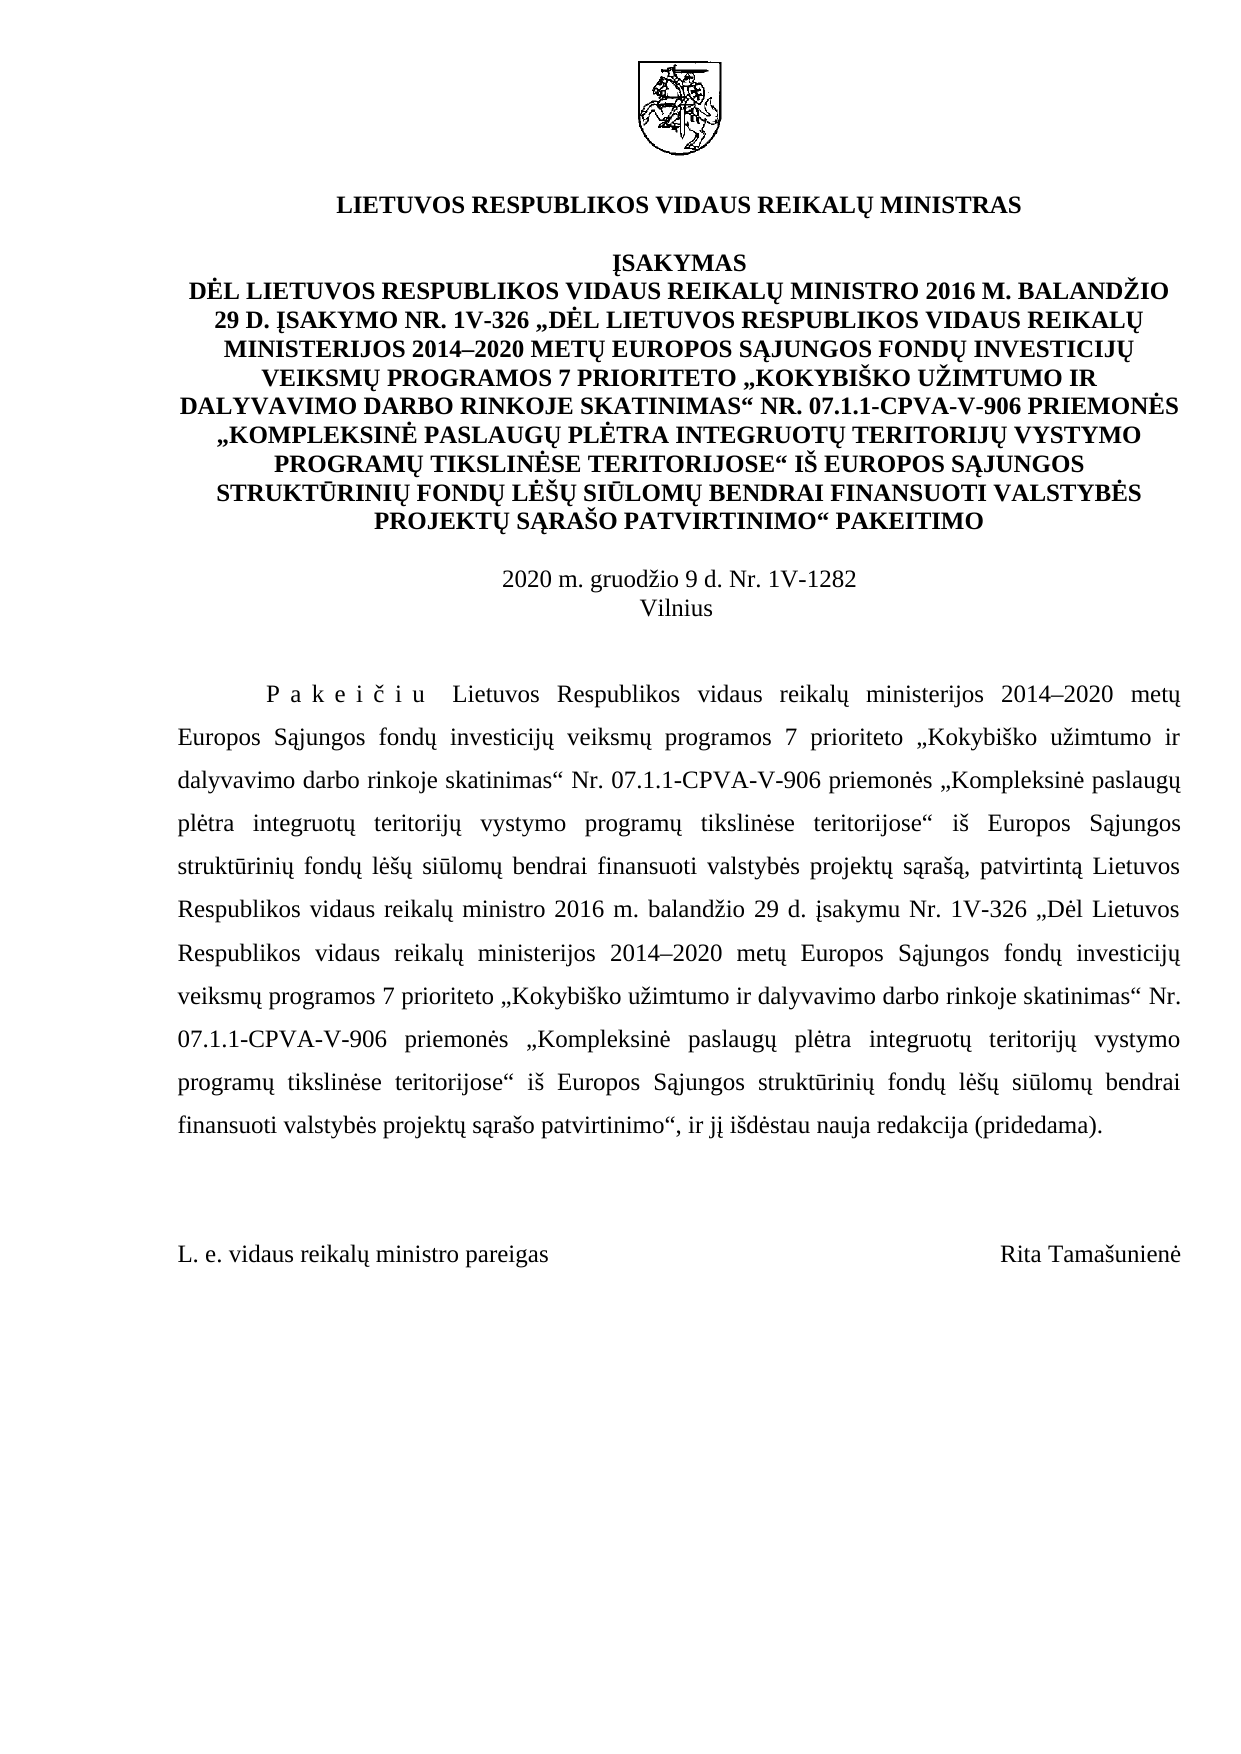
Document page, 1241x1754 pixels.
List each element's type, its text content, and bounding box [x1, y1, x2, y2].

text L. e. vidaus reikalų ministro pareigas Rita Tamašunienė [177, 1239, 1181, 1268]
text DĖL LIETUVOS RESPUBLIKOS VIDAUS REIKALŲ MINISTRO 2016 M. BALANDŽIO 29 D. ĮSAKYMO NR. 1V-326 „DĖL LIETUVOS RESPUBLIKOS VIDAUS REIKALŲ MINISTERIJOS 2014–2020 METŲ EUROPOS SĄJUNGOS FONDŲ INVESTICIJŲ VEIKSMŲ PROGRAMOS 7 PRIORITETO „KOKYBIŠKO UŽIMTUMO IR DALYVAVIMO DARBO RINKOJE SKATINIMAS“ NR. 07.1.1-CPVA-V-906 PRIEMONĖS „KOMPLEKSINĖ PASLAUGŲ PLĖTRA INTEGRUOTŲ TERITORIJŲ VYSTYMO PROGRAMŲ TIKSLINĖSE TERITORIJOSE“ IŠ EUROPOS SĄJUNGOS STRUKTŪRINIŲ FONDŲ LĖŠŲ SIŪLOMŲ BENDRAI FINANSUOTI VALSTYBĖS PROJEKTŲ SĄRAŠO PATVIRTINIMO“ PAKEITIMO [177, 276, 1181, 535]
text Vilnius [177, 593, 1181, 621]
text Pakeičiu Lietuvos Respublikos vidaus reikalų ministerijos 2014–2020 metų Europos Sąjungos fondų investicijų veiksmų programos 7 prioriteto „Kokybiško užimtumo ir dalyvavimo darbo rinkoje skatinimas“ Nr. 07.1.1-CPVA-V-906 priemonės „Kompleksinė paslaugų plėtra integruotų teritorijų vystymo programų tikslinėse teritorijose“ iš Europos Sąjungos struktūrinių fondų lėšų siūlomų bendrai finansuoti valstybės projektų sąrašą, patvirtintą Lietuvos Respublikos vidaus reikalų ministro 2016 m. balandžio 29 d. įsakymu Nr. 1V-326 „Dėl Lietuvos Respublikos vidaus reikalų ministerijos 2014–2020 metų Europos Sąjungos fondų investicijų veiksmų programos 7 prioriteto „Kokybiško užimtumo ir dalyvavimo darbo rinkoje skatinimas“ Nr. 07.1.1-CPVA-V-906 priemonės „Kompleksinė paslaugų plėtra integruotų teritorijų vystymo programų tikslinėse teritorijose“ iš Europos Sąjungos struktūrinių fondų lėšų siūlomų bendrai finansuoti valstybės projektų sąrašo patvirtinimo“, ir jį išdėstau nauja redakcija (pridedama). [177, 679, 1181, 1139]
text 2020 m. gruodžio 9 d. Nr. 1V-1282 [177, 564, 1181, 593]
text LIETUVOS RESPUBLIKOS VIDAUS REIKALŲ MINISTRAS [177, 190, 1181, 219]
text ĮSAKYMAS [177, 248, 1181, 276]
